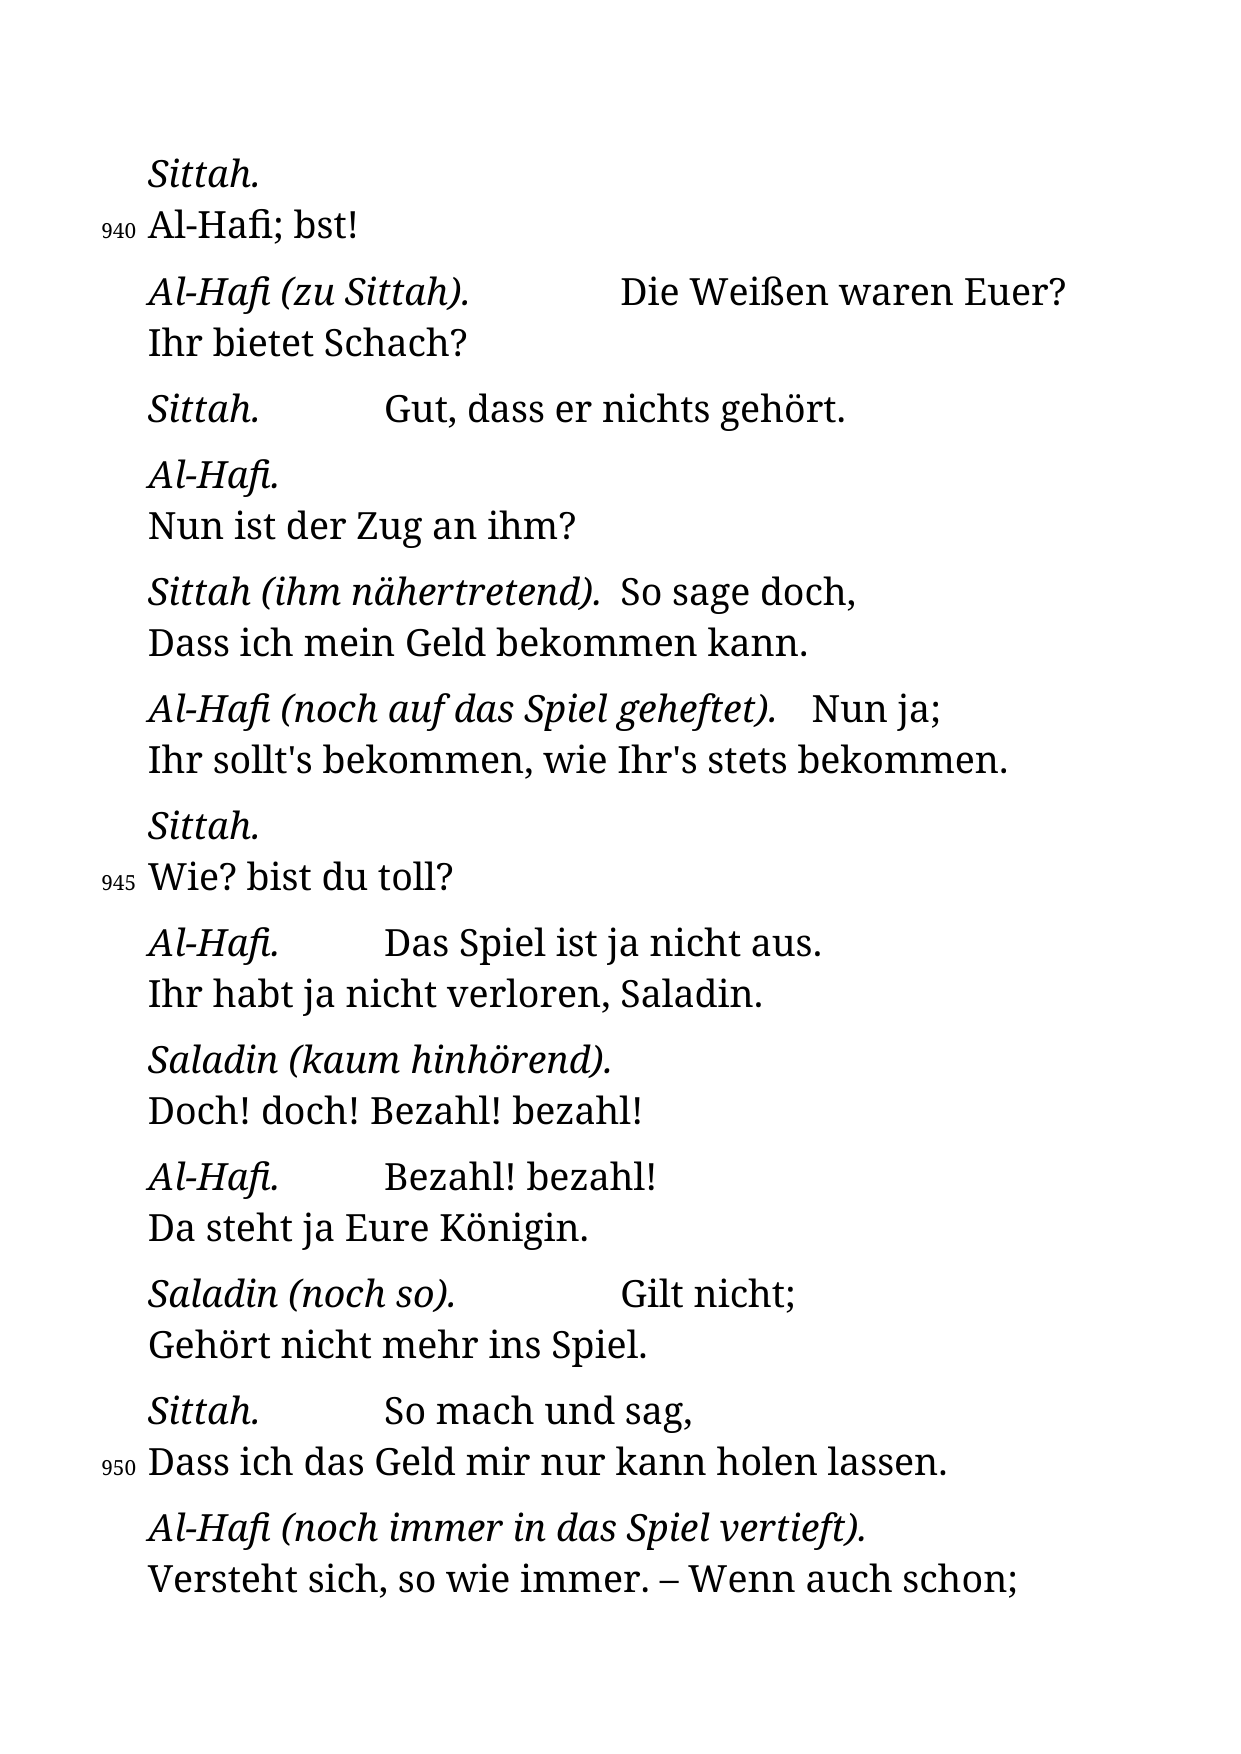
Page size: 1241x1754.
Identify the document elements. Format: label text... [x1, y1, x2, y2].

text Sittah. [148, 799, 1092, 850]
text Al-Hafi. [148, 448, 1092, 499]
text Sittah (ihm nähertretend). So sage doch, [148, 565, 1092, 616]
text Al-Hafi. Bezahl! bezahl! [148, 1150, 1092, 1201]
text Dass ich mein Geld bekommen kann. [148, 616, 1092, 667]
text Sittah. [148, 148, 1092, 199]
text Versteht sich, so wie immer. – Wenn auch schon; [148, 1553, 1092, 1604]
text Da steht ja Eure Königin. [148, 1201, 1092, 1252]
text Ihr bietet Schach? [148, 316, 1092, 367]
text Wie? bist du toll? [148, 850, 1092, 901]
text Al-Hafi. Das Spiel ist ja nicht aus. [148, 916, 1092, 967]
text Al-Hafi (zu Sittah). Die Weißen waren Euer? [148, 265, 1092, 316]
text Sittah. So mach und sag, [148, 1384, 1092, 1436]
text Al-Hafi (noch immer in das Spiel vertieft). [148, 1502, 1092, 1553]
text Dass ich das Geld mir nur kann holen lassen. [148, 1436, 1092, 1487]
text Nun ist der Zug an ihm? [148, 499, 1092, 550]
text Ihr habt ja nicht verloren, Saladin. [148, 967, 1092, 1018]
text Saladin (kaum hinhörend). [148, 1033, 1092, 1084]
text Saladin (noch so). Gilt nicht; [148, 1267, 1092, 1318]
text Gehört nicht mehr ins Spiel. [148, 1318, 1092, 1369]
text Al-Hafi (noch auf das Spiel geheftet). Nun ja; [148, 682, 1092, 733]
text Al-Hafi; bst! [148, 199, 1092, 250]
text Sittah. Gut, dass er nichts gehört. [148, 382, 1092, 433]
text Doch! doch! Bezahl! bezahl! [148, 1084, 1092, 1135]
text Ihr sollt's bekommen, wie Ihr's stets bekommen. [148, 733, 1092, 784]
